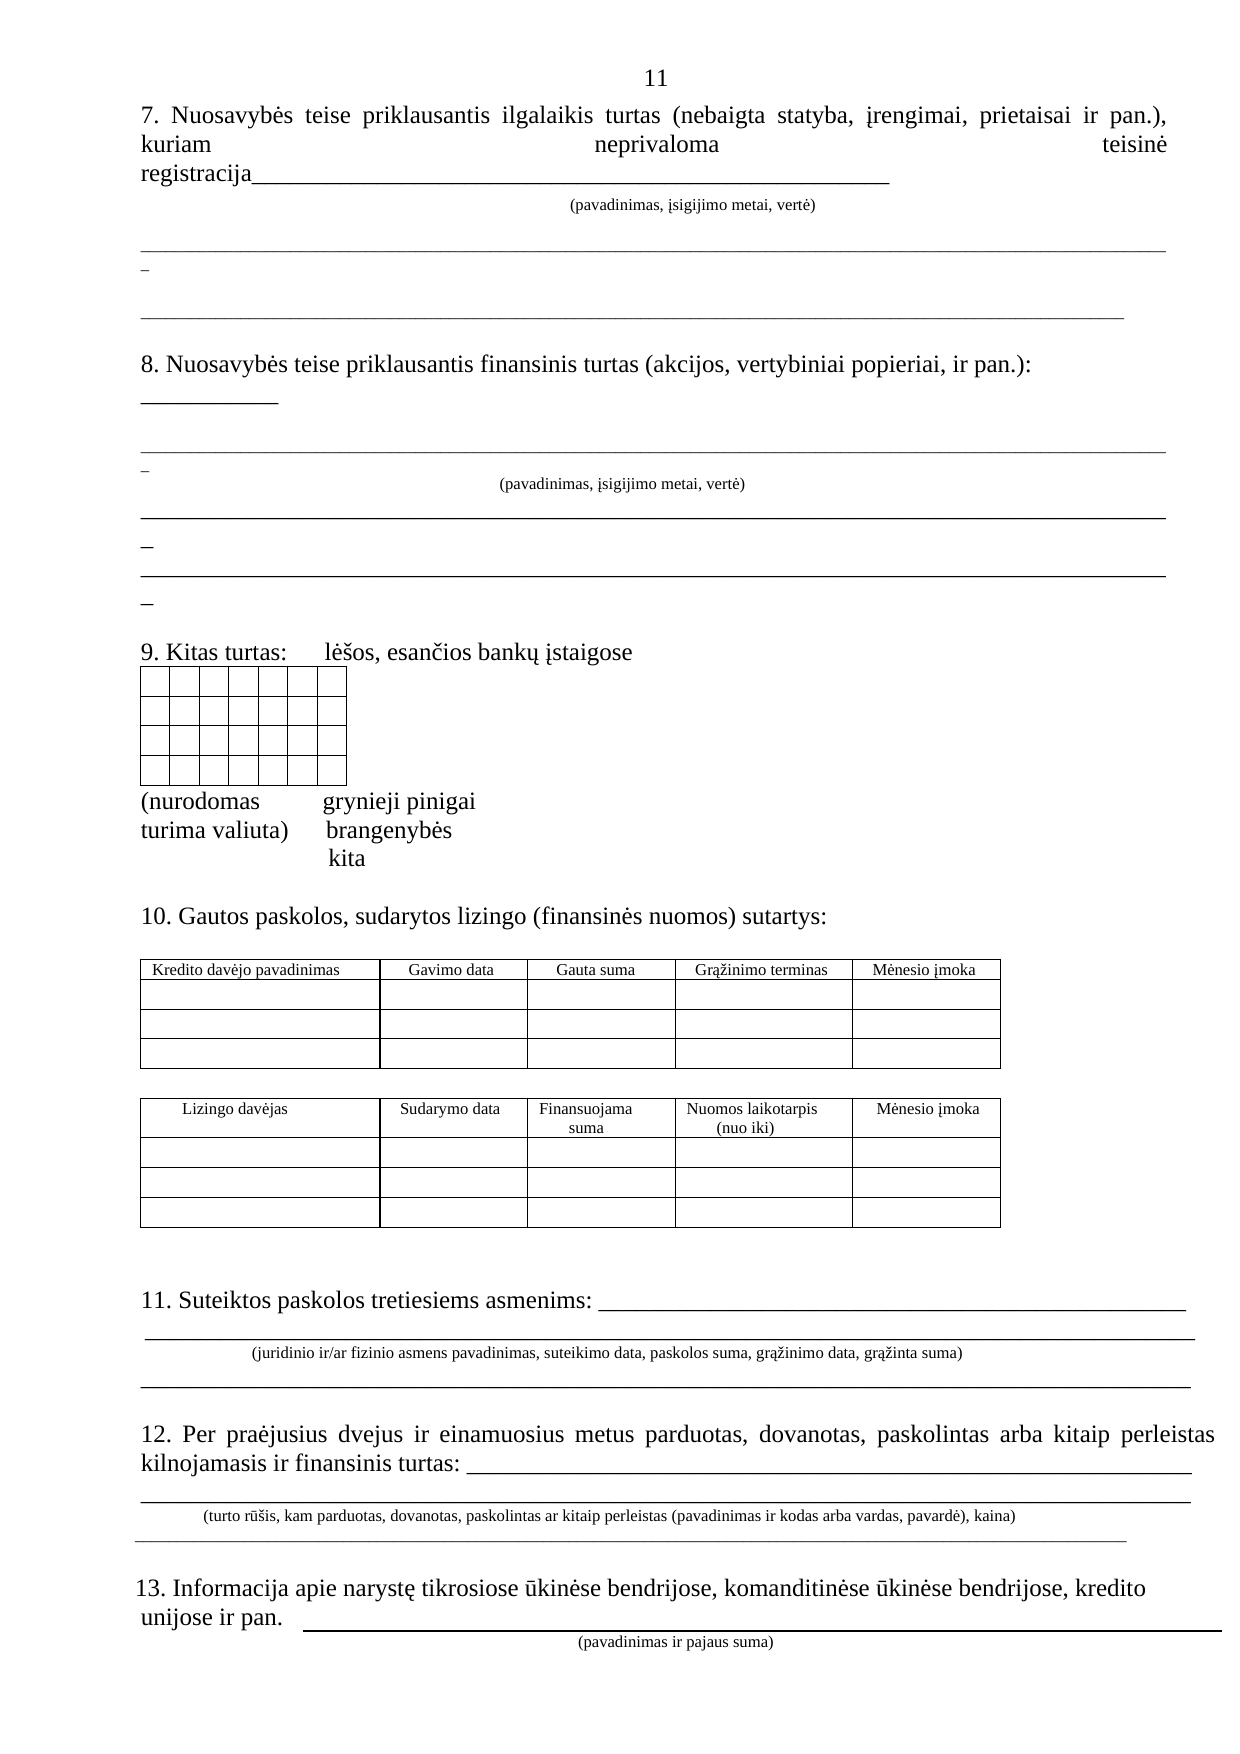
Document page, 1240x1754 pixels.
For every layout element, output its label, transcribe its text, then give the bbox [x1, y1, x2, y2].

table_cell [170, 756, 199, 785]
table_header Lizingo davėjas [141, 1099, 379, 1137]
table_cell [259, 756, 287, 785]
table_cell [1204, 1228, 1222, 1391]
table_cell (turto rūšis, kam parduotas, dovanotas, paskolintas ar kitaip perleistas (pavadinimas ir kodas arba vardas, pavardė), kaina) _______________________________________________________________________________________________________________________ [129, 1506, 1203, 1544]
table_header [229, 667, 258, 696]
table_cell [381, 1168, 527, 1197]
table_cell [676, 1198, 852, 1227]
table_cell [853, 1039, 1000, 1068]
table_cell [853, 1198, 1000, 1227]
table_cell [303, 1602, 1222, 1630]
table_header Grąžinimo terminas [676, 960, 852, 979]
table_cell [381, 980, 527, 1008]
table_cell [528, 1039, 675, 1068]
table_cell [676, 1039, 852, 1068]
table_cell [170, 697, 199, 725]
table_cell [141, 1168, 379, 1197]
table_cell [381, 1039, 527, 1068]
table_cell [528, 1138, 675, 1167]
table_cell [259, 697, 287, 725]
table_cell [528, 1010, 675, 1038]
table_cell [381, 1198, 527, 1227]
table_cell [288, 697, 317, 725]
table_cell [141, 1198, 379, 1227]
table_cell 11. Suteiktos paskolos tretiesiems asmenims: _______________________________________________ ____________________________________________________________________________________ (juridinio ir/ar fizinio asmens pavadinimas, suteikimo data, paskolos suma, grąžinimo data, grąžinta suma) ____________________________________________________________________________________ [129, 1228, 1203, 1391]
table_cell [676, 980, 852, 1008]
table_cell [141, 756, 169, 785]
table_header Mėnesio įmoka [853, 960, 1000, 979]
table_cell [528, 1168, 675, 1197]
table_header [318, 667, 346, 696]
table_cell [229, 697, 258, 725]
table_header Sudarymo data [381, 1099, 527, 1137]
table_cell [676, 1138, 852, 1167]
table_cell [528, 1198, 675, 1227]
table_cell [1183, 100, 1187, 1228]
table_cell [141, 980, 379, 1008]
table_cell [1204, 1506, 1222, 1544]
table_cell [141, 1138, 379, 1167]
table_cell [288, 756, 317, 785]
table_cell [318, 756, 346, 785]
table_header Mėnesio įmoka [853, 1099, 1000, 1137]
table_cell [676, 1010, 852, 1038]
table_header Finansuojama suma [528, 1099, 675, 1137]
table_cell [288, 726, 317, 755]
table_cell [200, 726, 228, 755]
table_cell [676, 1168, 852, 1197]
table_header Kredito davėjo pavadinimas [141, 960, 379, 979]
table_cell [853, 1168, 1000, 1197]
table_cell [381, 1010, 527, 1038]
table_cell [141, 1010, 379, 1038]
table_cell [1187, 100, 1195, 1228]
table_cell [1195, 100, 1199, 1228]
table_cell [229, 726, 258, 755]
table_header [288, 667, 317, 696]
table_cell [200, 756, 228, 785]
table_cell unijose ir pan. [129, 1602, 303, 1630]
table_cell [1179, 100, 1183, 1228]
table_cell [1204, 1544, 1222, 1602]
table_cell [1204, 100, 1222, 1228]
table_header Gavimo data [381, 960, 527, 979]
table_cell [318, 726, 346, 755]
table_cell [1199, 100, 1203, 1228]
table_header [141, 667, 169, 696]
table_cell [229, 756, 258, 785]
table_cell [528, 980, 675, 1008]
table_cell [381, 1138, 527, 1167]
table_header [200, 667, 228, 696]
table_cell [853, 1138, 1000, 1167]
table_cell 7. Nuosavybės teise priklausantis ilgalaikis turtas (nebaigta statyba, įrengimai, prietaisai ir pan.), kuriam neprivaloma teisinė registracija___________________________________________________ (pavadinimas, įsigijimo metai, vertė) ____________________________________________________________________________________________________________________________ ______________________________________________________________________________________________________________________ 8. Nuosavybės teise priklausantis finansinis turtas (akcijos, vertybiniai popieriai, ir pan.): ___________ ____________________________________________________________________________________________________________________________ (pavadinimas, įsigijimo metai, vertė) ___________________________________________________________________________________ ___________________________________________________________________________________ 9. Kitas turtas: lėšos, esančios bankų įstaigose (nurodomas grynieji pinigai turima valiuta) brangenybės kita 10. Gautos paskolos, sudarytos lizingo (finansinės nuomos) sutartys: [129, 100, 1179, 1228]
table_cell [141, 697, 169, 725]
table_cell 13. Informacija apie narystę tikrosiose ūkinėse bendrijose, komanditinėse ūkinėse bendrijose, kredito [129, 1544, 1203, 1602]
table_cell [853, 980, 1000, 1008]
table_cell [318, 697, 346, 725]
table_cell 12. Per praėjusius dvejus ir einamuosius metus parduotas, dovanotas, paskolintas arba kitaip perleistas kilnojamasis ir finansinis turtas: __________________________________________________________ ____________________________________________________________________________________ [129, 1391, 1222, 1506]
table_cell [141, 726, 169, 755]
table_header Nuomos laikotarpis (nuo iki) [676, 1099, 852, 1137]
table_cell [259, 726, 287, 755]
table_cell [200, 697, 228, 725]
table_cell [141, 1039, 379, 1068]
table_header Gauta suma [528, 960, 675, 979]
table_cell (pavadinimas ir pajaus suma) [129, 1630, 1222, 1651]
table_cell [170, 726, 199, 755]
table_cell [853, 1010, 1000, 1038]
table_header [170, 667, 199, 696]
table_header [259, 667, 287, 696]
